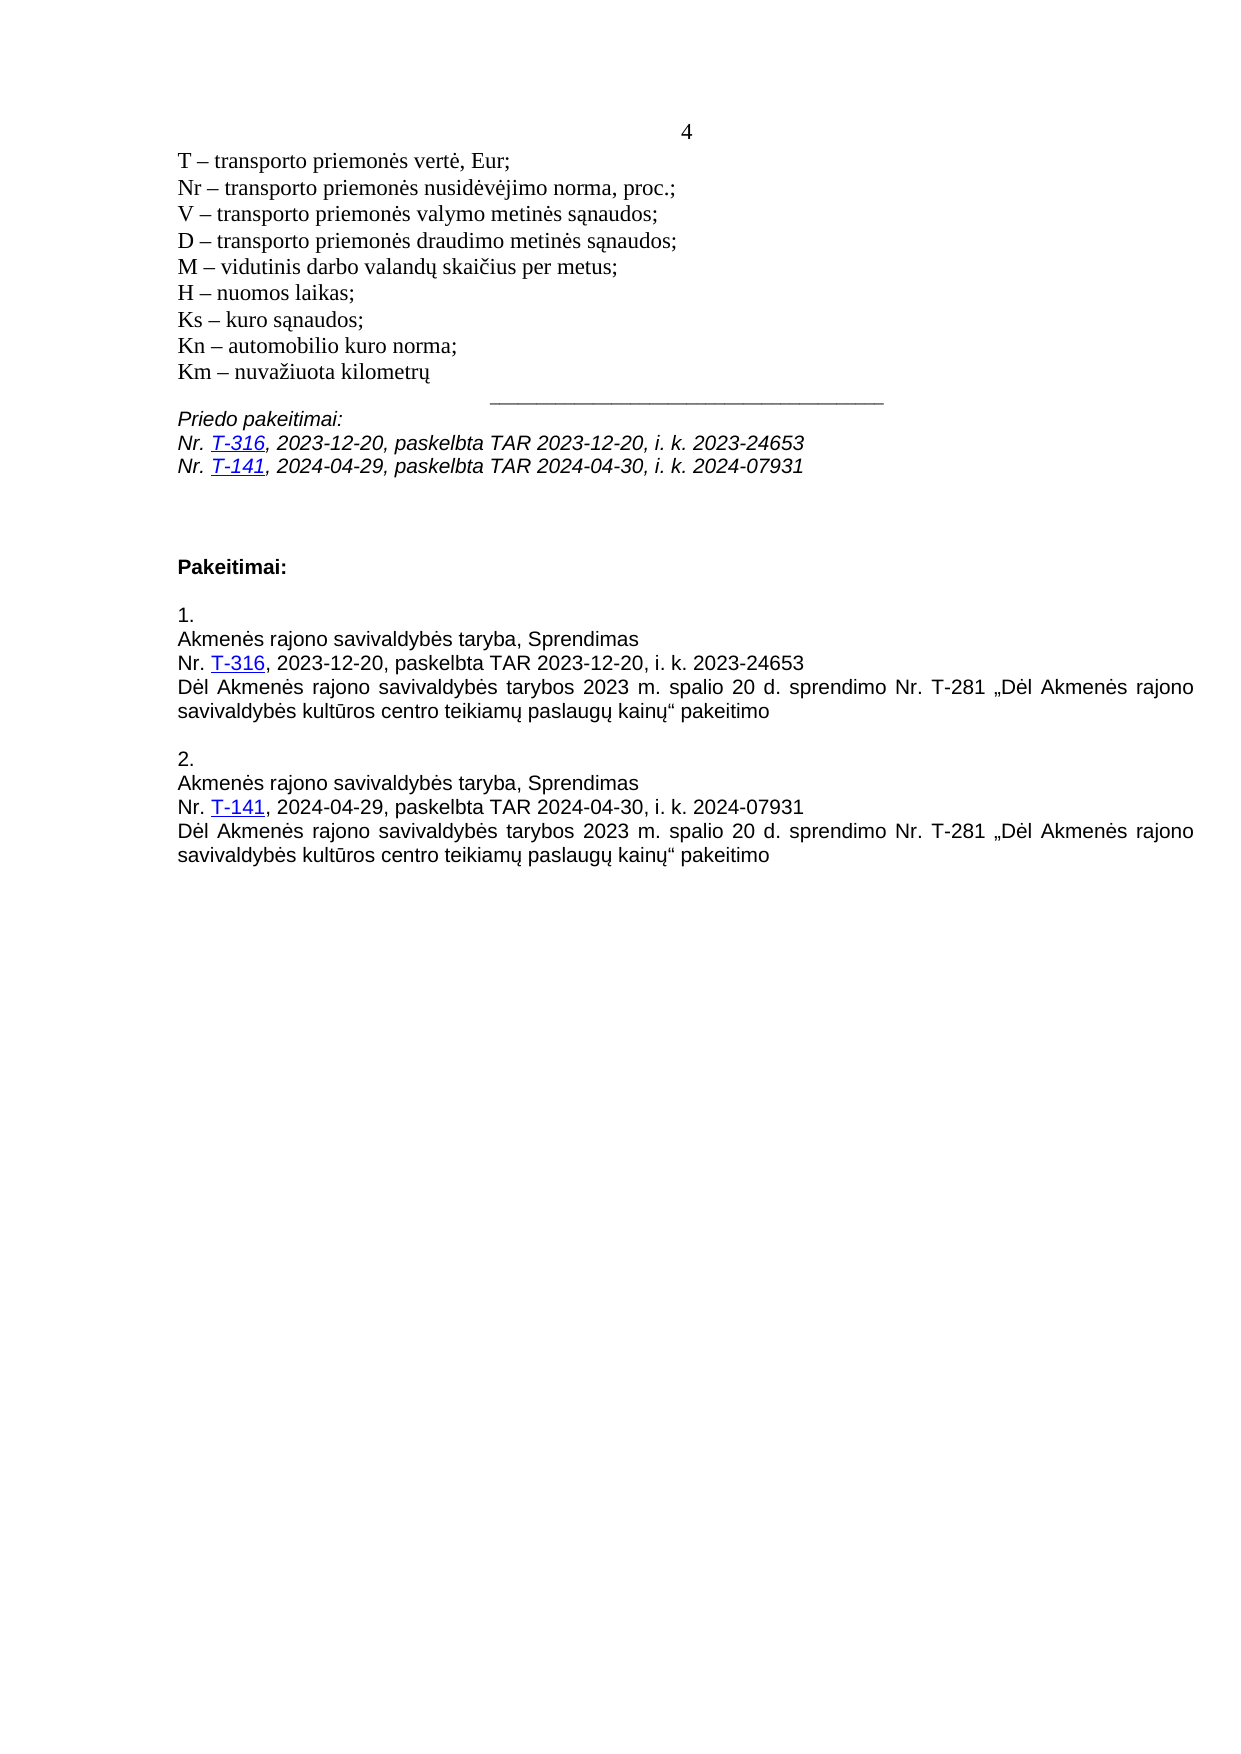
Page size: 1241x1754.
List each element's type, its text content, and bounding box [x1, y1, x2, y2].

text Akmenės rajono savivaldybės taryba, Sprendimas [177, 771, 1196, 794]
text H – nuomos laikas; [177, 279, 1196, 306]
text T – transporto priemonės vertė, Eur; [177, 148, 1196, 174]
text Nr. T-316, 2023-12-20, paskelbta TAR 2023-12-20, i. k. 2023-24653 [177, 430, 1196, 454]
text Akmenės rajono savivaldybės taryba, Sprendimas [177, 627, 1196, 651]
text Priedo pakeitimai: [177, 406, 1196, 430]
text Nr. T-316, 2023-12-20, paskelbta TAR 2023-12-20, i. k. 2023-24653 [177, 651, 1196, 675]
text Nr – transporto priemonės nusidėvėjimo norma, proc.; [177, 174, 1196, 200]
text 2. [177, 747, 1196, 771]
text __________________________________________ [177, 385, 1196, 406]
text Km – nuvažiuota kilometrų [177, 358, 1196, 385]
text Nr. T-141, 2024-04-29, paskelbta TAR 2024-04-30, i. k. 2024-07931 [177, 794, 1196, 818]
text Dėl Akmenės rajono savivaldybės tarybos 2023 m. spalio 20 d. sprendimo Nr. T-281 „Dėl Akmenės rajono savivaldybės kultūros centro teikiamų paslaugų kainų“ pakeitimo [177, 675, 1196, 723]
text Kn – automobilio kuro norma; [177, 332, 1196, 358]
text Nr. T-141, 2024-04-29, paskelbta TAR 2024-04-30, i. k. 2024-07931 [177, 454, 1196, 478]
text 1. [177, 603, 1196, 627]
text D – transporto priemonės draudimo metinės sąnaudos; [177, 227, 1196, 253]
text Ks – kuro sąnaudos; [177, 306, 1196, 332]
text V – transporto priemonės valymo metinės sąnaudos; [177, 200, 1196, 227]
text M – vidutinis darbo valandų skaičius per metus; [177, 253, 1196, 279]
text Dėl Akmenės rajono savivaldybės tarybos 2023 m. spalio 20 d. sprendimo Nr. T-281 „Dėl Akmenės rajono savivaldybės kultūros centro teikiamų paslaugų kainų“ pakeitimo [177, 818, 1196, 866]
text Pakeitimai: [177, 555, 1196, 579]
